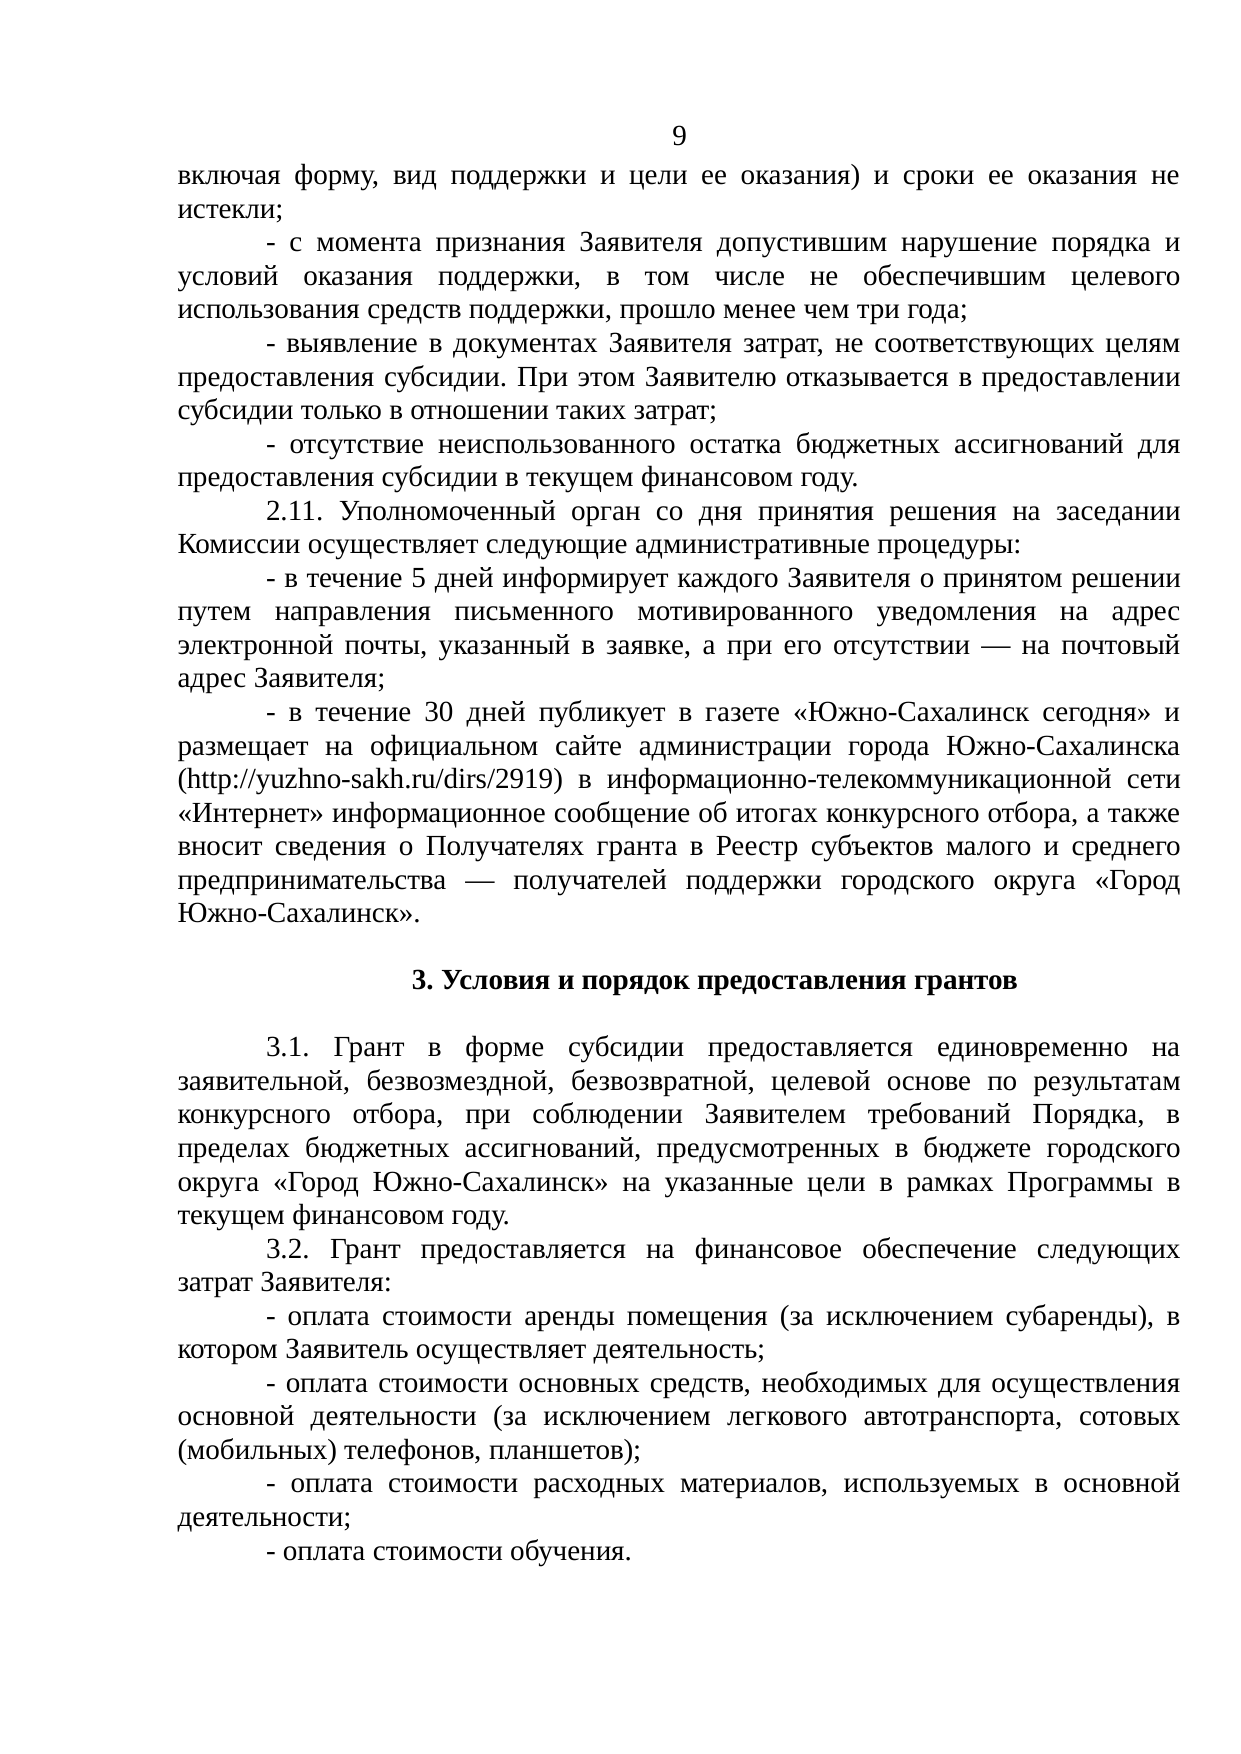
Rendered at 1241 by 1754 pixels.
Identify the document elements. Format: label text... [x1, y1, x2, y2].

text 2.11. Уполномоченный орган со дня принятия решения на заседании Комиссии осуществляет следующие административные процедуры: [177, 493, 1181, 560]
text - в течение 30 дней публикует в газете «Южно-Сахалинск сегодня» и размещает на официальном сайте администрации города Южно-Сахалинска (http://yuzhno-sakh.ru/dirs/2919) в информационно-телекоммуникационной сети «Интернет» информационное сообщение об итогах конкурсного отбора, а также вносит сведения о Получателях гранта в Реестр субъектов малого и среднего предпринимательства — получателей поддержки городского округа «Город Южно-Сахалинск». [177, 694, 1181, 929]
text 3. Условия и порядок предоставления грантов [177, 963, 1181, 996]
text - отсутствие неиспользованного остатка бюджетных ассигнований для предоставления субсидии в текущем финансовом году. [177, 426, 1181, 493]
text - оплата стоимости аренды помещения (за исключением субаренды), в котором Заявитель осуществляет деятельность; [177, 1298, 1181, 1365]
text включая форму, вид поддержки и цели ее оказания) и сроки ее оказания не истекли; [177, 158, 1181, 225]
text - с момента признания Заявителя допустившим нарушение порядка и условий оказания поддержки, в том числе не обеспечившим целевого использования средств поддержки, прошло менее чем три года; [177, 225, 1181, 325]
text - в течение 5 дней информирует каждого Заявителя о принятом решении путем направления письменного мотивированного уведомления на адрес электронной почты, указанный в заявке, а при его отсутствии — на почтовый адрес Заявителя; [177, 560, 1181, 694]
text - оплата стоимости обучения. [177, 1533, 1181, 1566]
text 3.1. Грант в форме субсидии предоставляется единовременно на заявительной, безвозмездной, безвозвратной, целевой основе по результатам конкурсного отбора, при соблюдении Заявителем требований Порядка, в пределах бюджетных ассигнований, предусмотренных в бюджете городского округа «Город Южно-Сахалинск» на указанные цели в рамках Программы в текущем финансовом году. [177, 1030, 1181, 1231]
text - оплата стоимости расходных материалов, используемых в основной деятельности; [177, 1466, 1181, 1533]
text - оплата стоимости основных средств, необходимых для осуществления основной деятельности (за исключением легкового автотранспорта, сотовых (мобильных) телефонов, планшетов); [177, 1365, 1181, 1466]
text - выявление в документах Заявителя затрат, не соответствующих целям предоставления субсидии. При этом Заявителю отказывается в предоставлении субсидии только в отношении таких затрат; [177, 325, 1181, 426]
text 3.2. Грант предоставляется на финансовое обеспечение следующих затрат Заявителя: [177, 1231, 1181, 1298]
